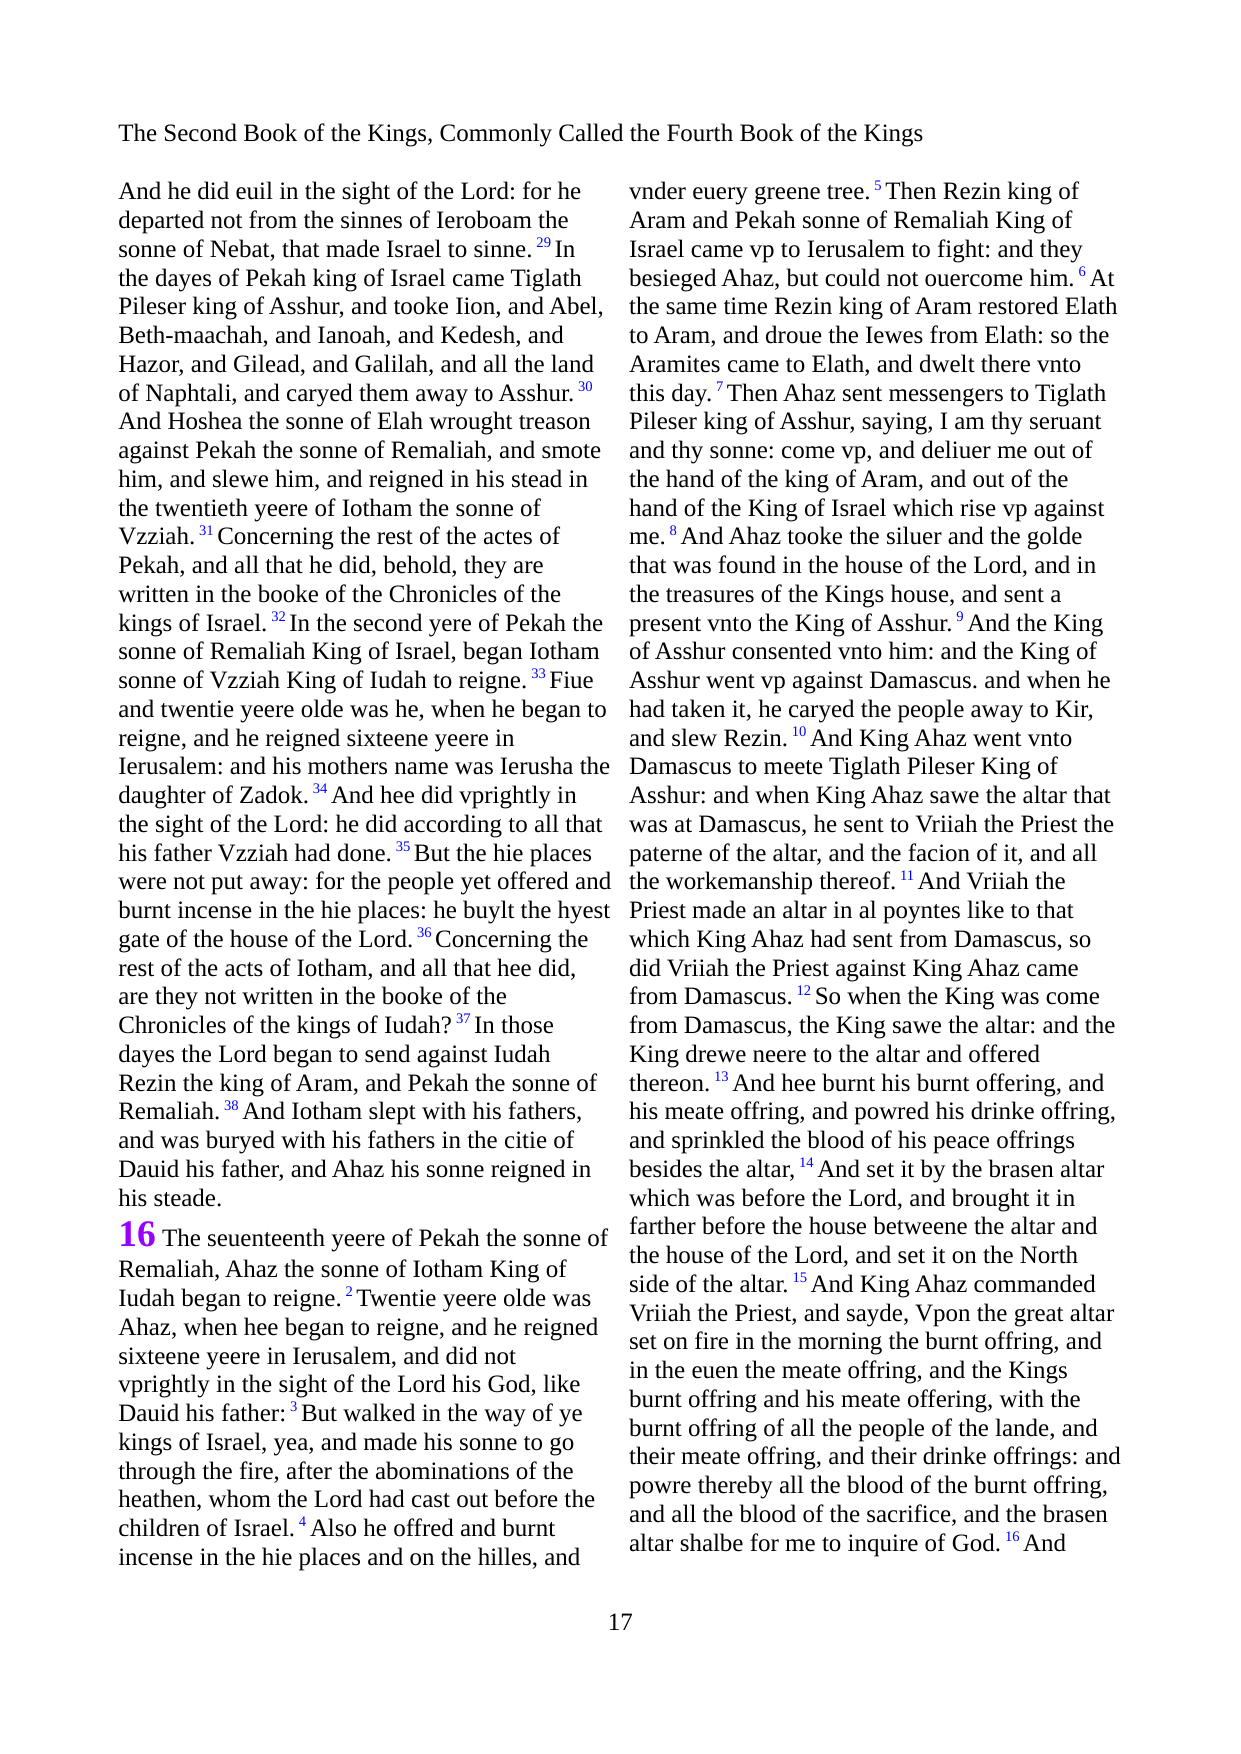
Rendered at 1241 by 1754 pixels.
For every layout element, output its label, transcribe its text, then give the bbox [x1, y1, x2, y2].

text And he did euil in the sight of the Lord: for he departed not from the sinnes of Ieroboam the sonne of Nebat, that made Israel to sinne. 29 In the dayes of Pekah king of Israel came Tiglath Pileser king of Asshur, and tooke Iion, and Abel, Beth-maachah, and Ianoah, and Kedesh, and Hazor, and Gilead, and Galilah, and all the land of Naphtali, and caryed them away to Asshur. 30 And Hoshea the sonne of Elah wrought treason against Pekah the sonne of Remaliah, and smote him, and slewe him, and reigned in his stead in the twentieth yeere of Iotham the sonne of Vzziah. 31 Concerning the rest of the actes of Pekah, and all that he did, behold, they are written in the booke of the Chronicles of the kings of Israel. 32 In the second yere of Pekah the sonne of Remaliah King of Israel, began Iotham sonne of Vzziah King of Iudah to reigne. 33 Fiue and twentie yeere olde was he, when he began to reigne, and he reigned sixteene yeere in Ierusalem: and his mothers name was Ierusha the daughter of Zadok. 34 And hee did vprightly in the sight of the Lord: he did according to all that his father Vzziah had done. 35 But the hie places were not put away: for the people yet offered and burnt incense in the hie places: he buylt the hyest gate of the house of the Lord. 36 Concerning the rest of the acts of Iotham, and all that hee did, are they not written in the booke of the Chronicles of the kings of Iudah? 37 In those dayes the Lord began to send against Iudah Rezin the king of Aram, and Pekah the sonne of Remaliah. 38 And Iotham slept with his fathers, and was buryed with his fathers in the citie of Dauid his father, and Ahaz his sonne reigned in his steade. [118, 176, 611, 1211]
text vnder euery greene tree. 5 Then Rezin king of Aram and Pekah sonne of Remaliah King of Israel came vp to Ierusalem to fight: and they besieged Ahaz, but could not ouercome him. 6 At the same time Rezin king of Aram restored Elath to Aram, and droue the Iewes from Elath: so the Aramites came to Elath, and dwelt there vnto this day. 7 Then Ahaz sent messengers to Tiglath Pileser king of Asshur, saying, I am thy seruant and thy sonne: come vp, and deliuer me out of the hand of the king of Aram, and out of the hand of the King of Israel which rise vp against me. 8 And Ahaz tooke the siluer and the golde that was found in the house of the Lord, and in the treasures of the Kings house, and sent a present vnto the King of Asshur. 9 And the King of Asshur consented vnto him: and the King of Asshur went vp against Damascus. and when he had taken it, he caryed the people away to Kir, and slew Rezin. 10 And King Ahaz went vnto Damascus to meete Tiglath Pileser King of Asshur: and when King Ahaz sawe the altar that was at Damascus, he sent to Vriiah the Priest the paterne of the altar, and the facion of it, and all the workemanship thereof. 11 And Vriiah the Priest made an altar in al poyntes like to that which King Ahaz had sent from Damascus, so did Vriiah the Priest against King Ahaz came from Damascus. 12 So when the King was come from Damascus, the King sawe the altar: and the King drewe neere to the altar and offered thereon. 13 And hee burnt his burnt offering, and his meate offring, and powred his drinke offring, and sprinkled the blood of his peace offrings besides the altar, 14 And set it by the brasen altar which was before the Lord, and brought it in farther before the house betweene the altar and the house of the Lord, and set it on the North side of the altar. 15 And King Ahaz commanded Vriiah the Priest, and sayde, Vpon the great altar set on fire in the morning the burnt offring, and in the euen the meate offring, and the Kings burnt offring and his meate offering, with the burnt offring of all the people of the lande, and their meate offring, and their drinke offrings: and powre thereby all the blood of the burnt offring, and all the blood of the sacrifice, and the brasen altar shalbe for me to inquire of God. 16 And [629, 176, 1122, 1556]
text 16 The seuenteenth yeere of Pekah the sonne of Remaliah, Ahaz the sonne of Iotham King of Iudah began to reigne. 2 Twentie yeere olde was Ahaz, when hee began to reigne, and he reigned sixteene yeere in Ierusalem, and did not vprightly in the sight of the Lord his God, like Dauid his father: 3 But walked in the way of ye kings of Israel, yea, and made his sonne to go through the fire, after the abominations of the heathen, whom the Lord had cast out before the children of Israel. 4 Also he offred and burnt incense in the hie places and on the hilles, and [118, 1211, 611, 1571]
